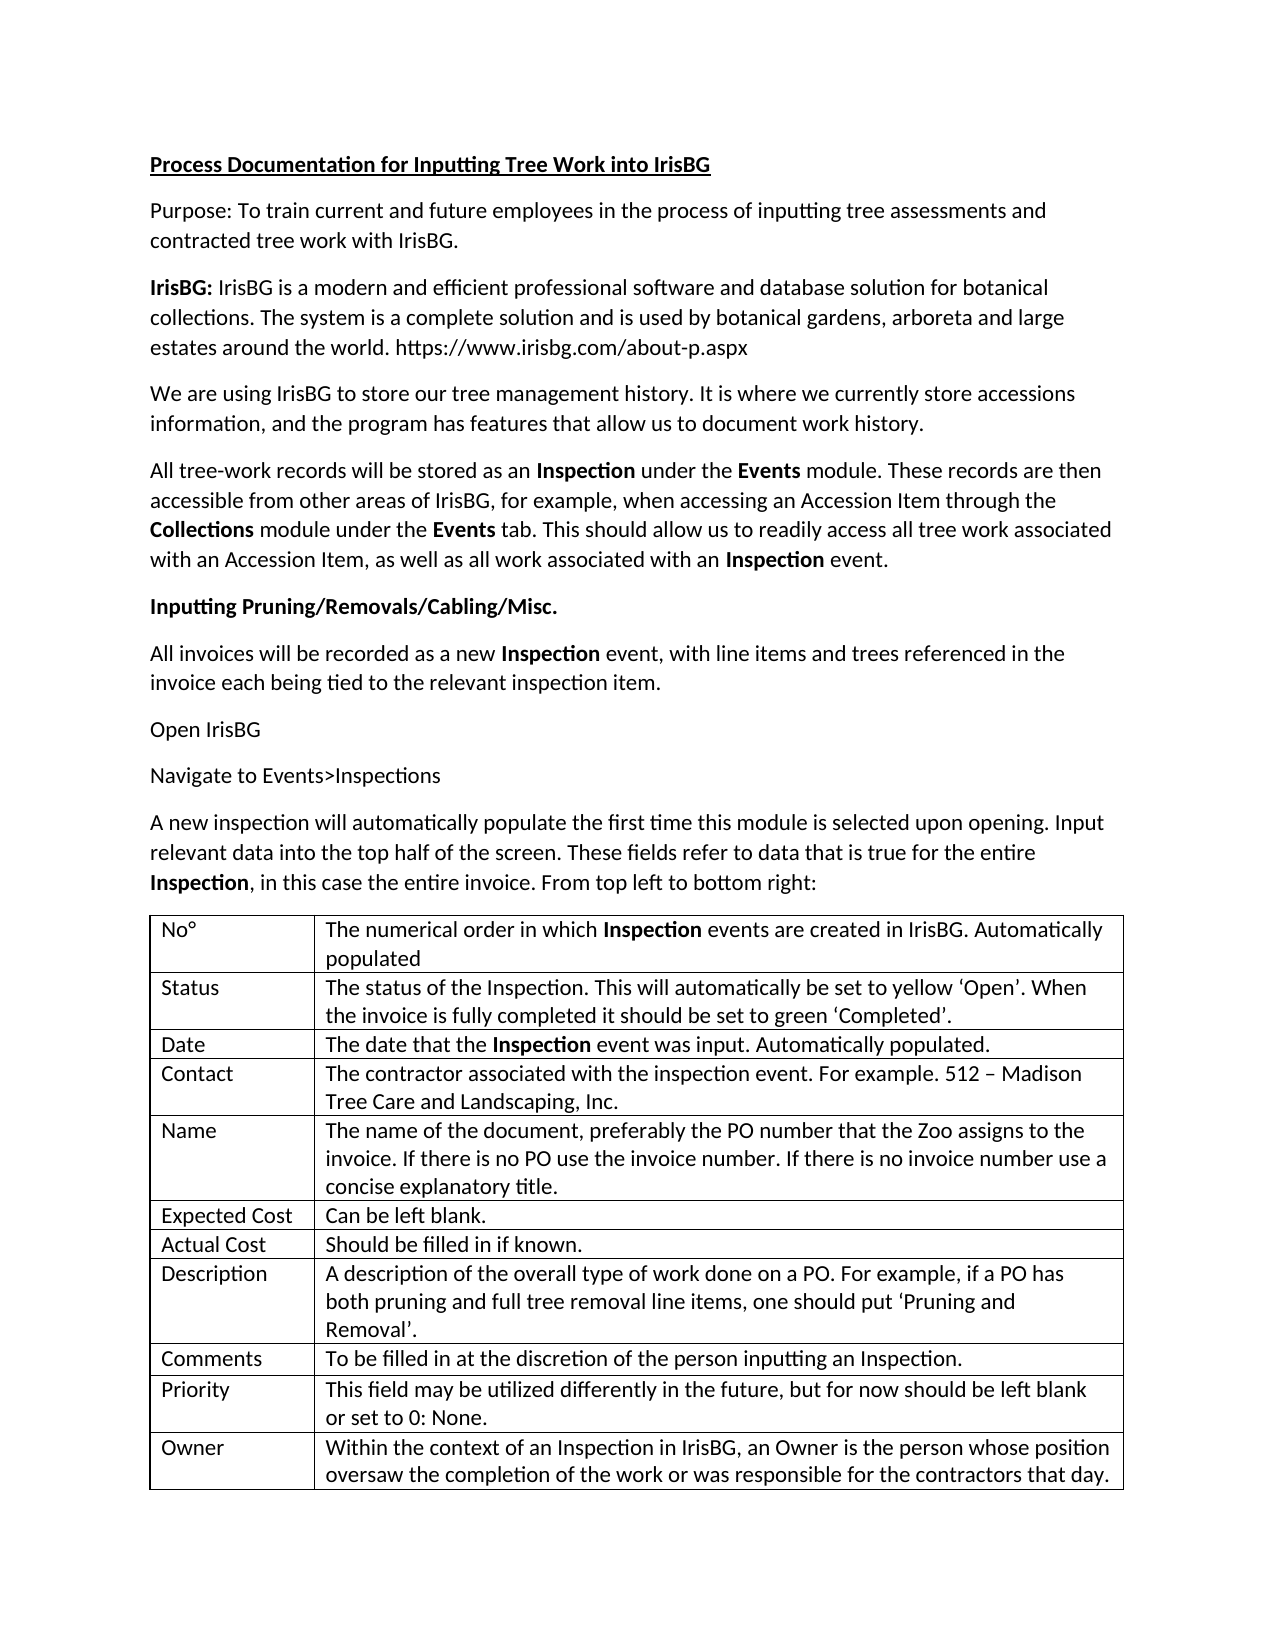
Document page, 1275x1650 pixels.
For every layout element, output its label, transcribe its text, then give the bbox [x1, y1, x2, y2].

table_header No° [151, 916, 314, 972]
table_cell Contact [151, 1059, 314, 1115]
table_cell Status [151, 973, 314, 1029]
table_cell Should be filled in if known. [315, 1230, 1123, 1258]
table_header The numerical order in which Inspection events are created in IrisBG. Automatically populated [315, 916, 1123, 972]
text Process Documentation for Inputting Tree Work into IrisBG [150, 150, 1125, 178]
table_cell Within the context of an Inspection in IrisBG, an Owner is the person whose position oversaw the completion of the work or was responsible for the contractors that day. [315, 1433, 1123, 1489]
table_cell Can be left blank. [315, 1201, 1123, 1229]
text A new inspection will automatically populate the first time this module is selected upon opening. Input relevant data into the top half of the screen. These fields refer to data that is true for the entire Inspection, in this case the entire invoice. From top left to bottom right: [150, 808, 1125, 896]
table_cell This field may be utilized differently in the future, but for now should be left blank or set to 0: None. [315, 1376, 1123, 1432]
text Purpose: To train current and future employees in the process of inputting tree assessments and contracted tree work with IrisBG. [150, 197, 1125, 254]
table_cell Priority [151, 1376, 314, 1432]
table_cell Expected Cost [151, 1201, 314, 1229]
text IrisBG: IrisBG is a modern and efficient professional software and database solution for botanical collections. The system is a complete solution and is used by botanical gardens, arboreta and large estates around the world. https://www.irisbg.com/about-p.aspx [150, 273, 1125, 361]
table_cell Date [151, 1030, 314, 1058]
text Inputting Pruning/Removals/Cabling/Misc. [150, 592, 1125, 620]
table_cell The contractor associated with the inspection event. For example. 512 – Madison Tree Care and Landscaping, Inc. [315, 1059, 1123, 1115]
table_cell The date that the Inspection event was input. Automatically populated. [315, 1030, 1123, 1058]
table_cell A description of the overall type of work done on a PO. For example, if a PO has both pruning and full tree removal line items, one should put ‘Pruning and Removal’. [315, 1259, 1123, 1343]
table_cell Comments [151, 1344, 314, 1374]
text Open IrisBG [150, 715, 1125, 743]
table_cell Owner [151, 1433, 314, 1489]
table_cell The name of the document, preferably the PO number that the Zoo assigns to the invoice. If there is no PO use the invoice number. If there is no invoice number use a concise explanatory title. [315, 1116, 1123, 1200]
text Navigate to Events>Inspections [150, 762, 1125, 790]
text We are using IrisBG to store our tree management history. It is where we currently store accessions information, and the program has features that allow us to document work history. [150, 379, 1125, 437]
table_cell Actual Cost [151, 1230, 314, 1258]
text All tree-work records will be stored as an Inspection under the Events module. These records are then accessible from other areas of IrisBG, for example, when accessing an Accession Item through the Collections module under the Events tab. This should allow us to readily access all tree work associated with an Accession Item, as well as all work associated with an Inspection event. [150, 456, 1125, 573]
text All invoices will be recorded as a new Inspection event, with line items and trees referenced in the invoice each being tied to the relevant inspection item. [150, 639, 1125, 697]
table_cell Name [151, 1116, 314, 1200]
table_cell The status of the Inspection. This will automatically be set to yellow ‘Open’. When the invoice is fully completed it should be set to green ‘Completed’. [315, 973, 1123, 1029]
table_cell To be filled in at the discretion of the person inputting an Inspection. [315, 1344, 1123, 1374]
table_cell Description [151, 1259, 314, 1343]
